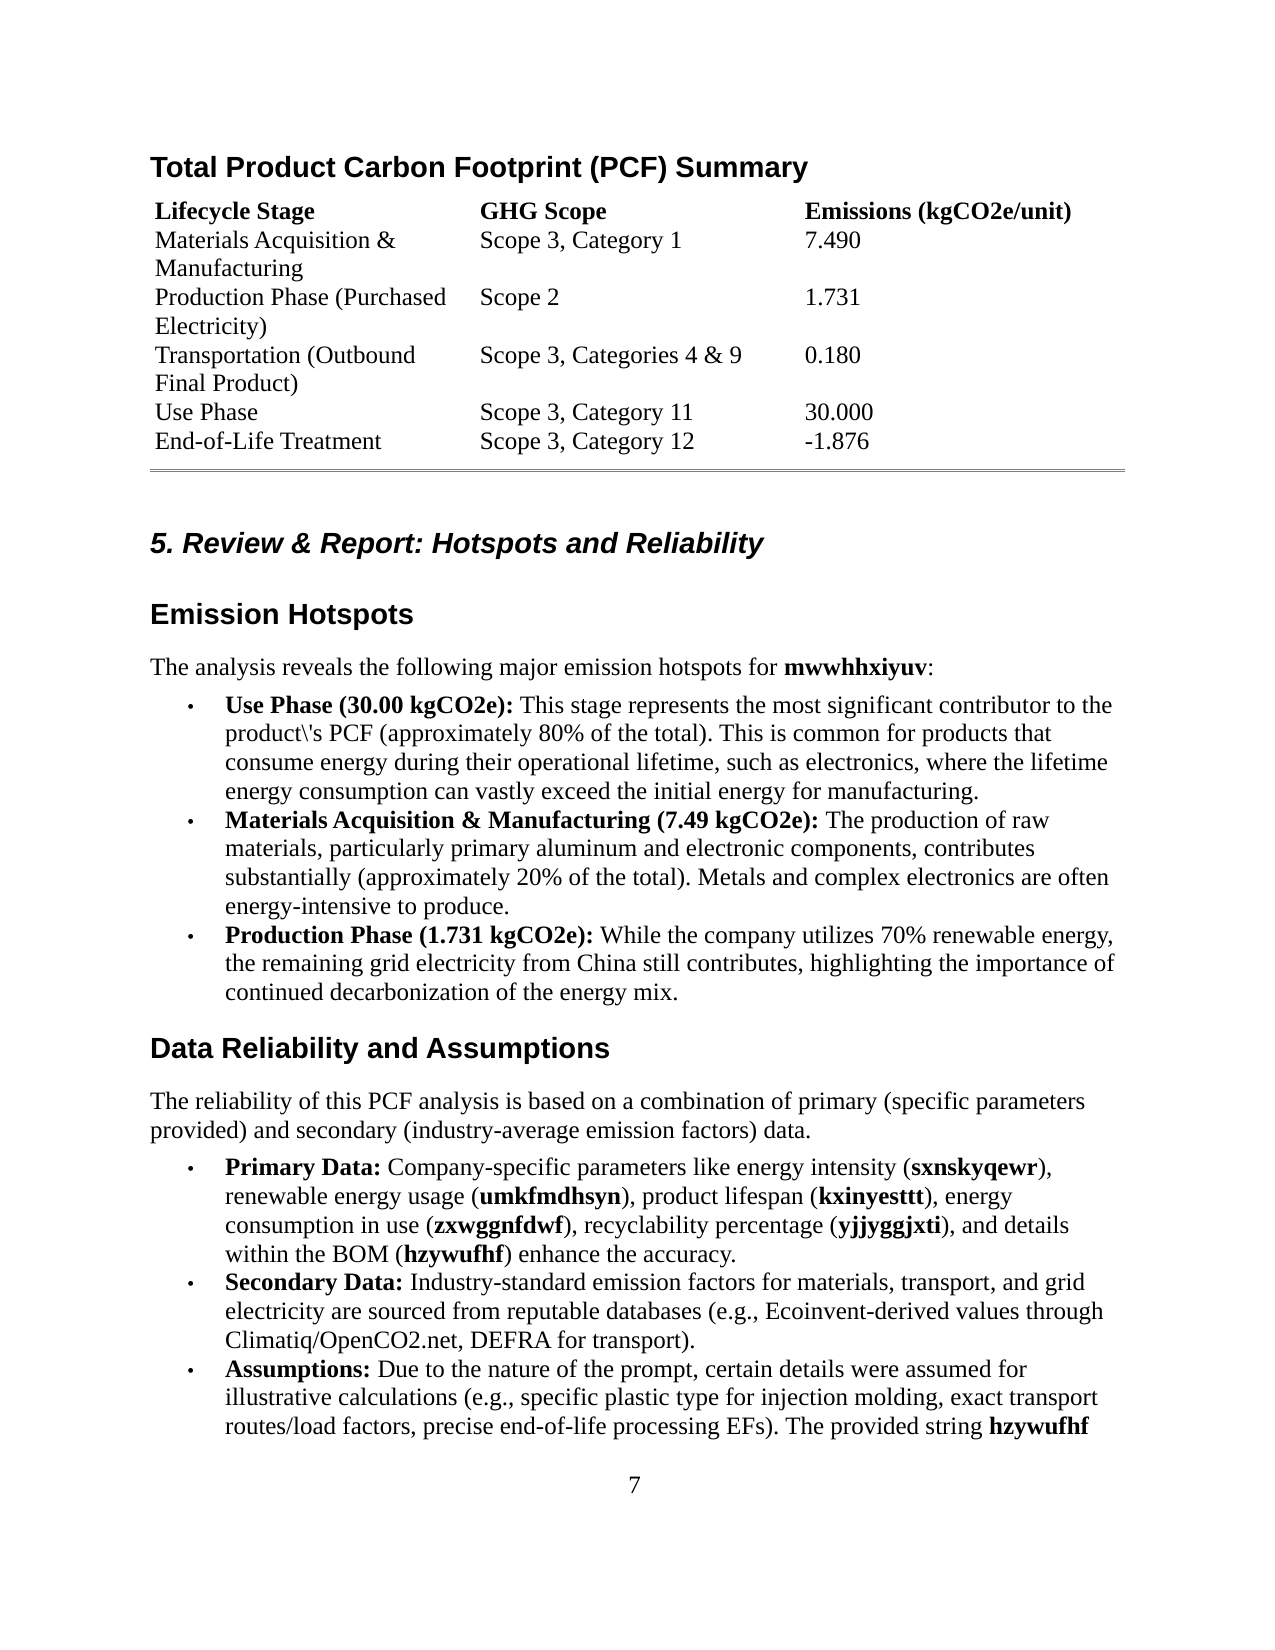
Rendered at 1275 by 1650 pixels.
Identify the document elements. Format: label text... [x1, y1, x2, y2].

table_cell Use Phase [150, 397, 475, 426]
table_header Emissions (kgCO2e/unit) [800, 196, 1125, 225]
table_cell 1.731 [800, 282, 1125, 340]
list Secondary Data: Industry-standard emission factors for materials, transport, and grid electricity are sourced from reputable databases (e.g., Ecoinvent-derived values through Climatiq/OpenCO2.net, DEFRA for transport). [187, 1267, 1125, 1354]
subtitle Data Reliability and Assumptions [150, 1031, 1125, 1064]
text The reliability of this PCF analysis is based on a combination of primary (specific parameters provided) and secondary (industry-average emission factors) data. [150, 1086, 1125, 1143]
table_cell 30.000 [800, 397, 1125, 426]
table_cell 7.490 [800, 225, 1125, 282]
table_cell -1.876 [800, 426, 1125, 455]
list Use Phase (30.00 kgCO2e): This stage represents the most significant contributor to the product\'s PCF (approximately 80% of the total). This is common for products that consume energy during their operational lifetime, such as electronics, where the lifetime energy consumption can vastly exceed the initial energy for manufacturing. [187, 690, 1125, 805]
list Assumptions: Due to the nature of the prompt, certain details were assumed for illustrative calculations (e.g., specific plastic type for injection molding, exact transport routes/load factors, precise end-of-life processing EFs). The provided string hzywufhf [187, 1354, 1125, 1440]
table_cell Transportation (Outbound Final Product) [150, 340, 475, 397]
subtitle Total Product Carbon Footprint (PCF) Summary [150, 150, 1125, 183]
subtitle 5. Review & Report: Hotspots and Reliability [150, 526, 1125, 559]
subtitle Emission Hotspots [150, 597, 1125, 631]
table_header Lifecycle Stage [150, 196, 475, 225]
table_cell Materials Acquisition & Manufacturing [150, 225, 475, 282]
list Primary Data: Company-specific parameters like energy intensity (sxnskyqewr), renewable energy usage (umkfmdhsyn), product lifespan (kxinyesttt), energy consumption in use (zxwggnfdwf), recyclability percentage (yjjyggjxti), and details within the BOM (hzywufhf) enhance the accuracy. [187, 1152, 1125, 1267]
list Materials Acquisition & Manufacturing (7.49 kgCO2e): The production of raw materials, particularly primary aluminum and electronic components, contributes substantially (approximately 20% of the total). Metals and complex electronics are often energy-intensive to produce. [187, 805, 1125, 920]
table_cell End-of-Life Treatment [150, 426, 475, 455]
table_cell Scope 2 [475, 282, 800, 340]
text The analysis reveals the following major emission hotspots for mwwhhxiyuv: [150, 652, 1125, 681]
table_cell Production Phase (Purchased Electricity) [150, 282, 475, 340]
list Production Phase (1.731 kgCO2e): While the company utilizes 70% renewable energy, the remaining grid electricity from China still contributes, highlighting the importance of continued decarbonization of the energy mix. [187, 920, 1125, 1006]
table_cell Scope 3, Category 12 [475, 426, 800, 455]
table_cell Scope 3, Category 11 [475, 397, 800, 426]
table_cell 0.180 [800, 340, 1125, 397]
table_header GHG Scope [475, 196, 800, 225]
table_cell Scope 3, Categories 4 & 9 [475, 340, 800, 397]
table_cell Scope 3, Category 1 [475, 225, 800, 282]
